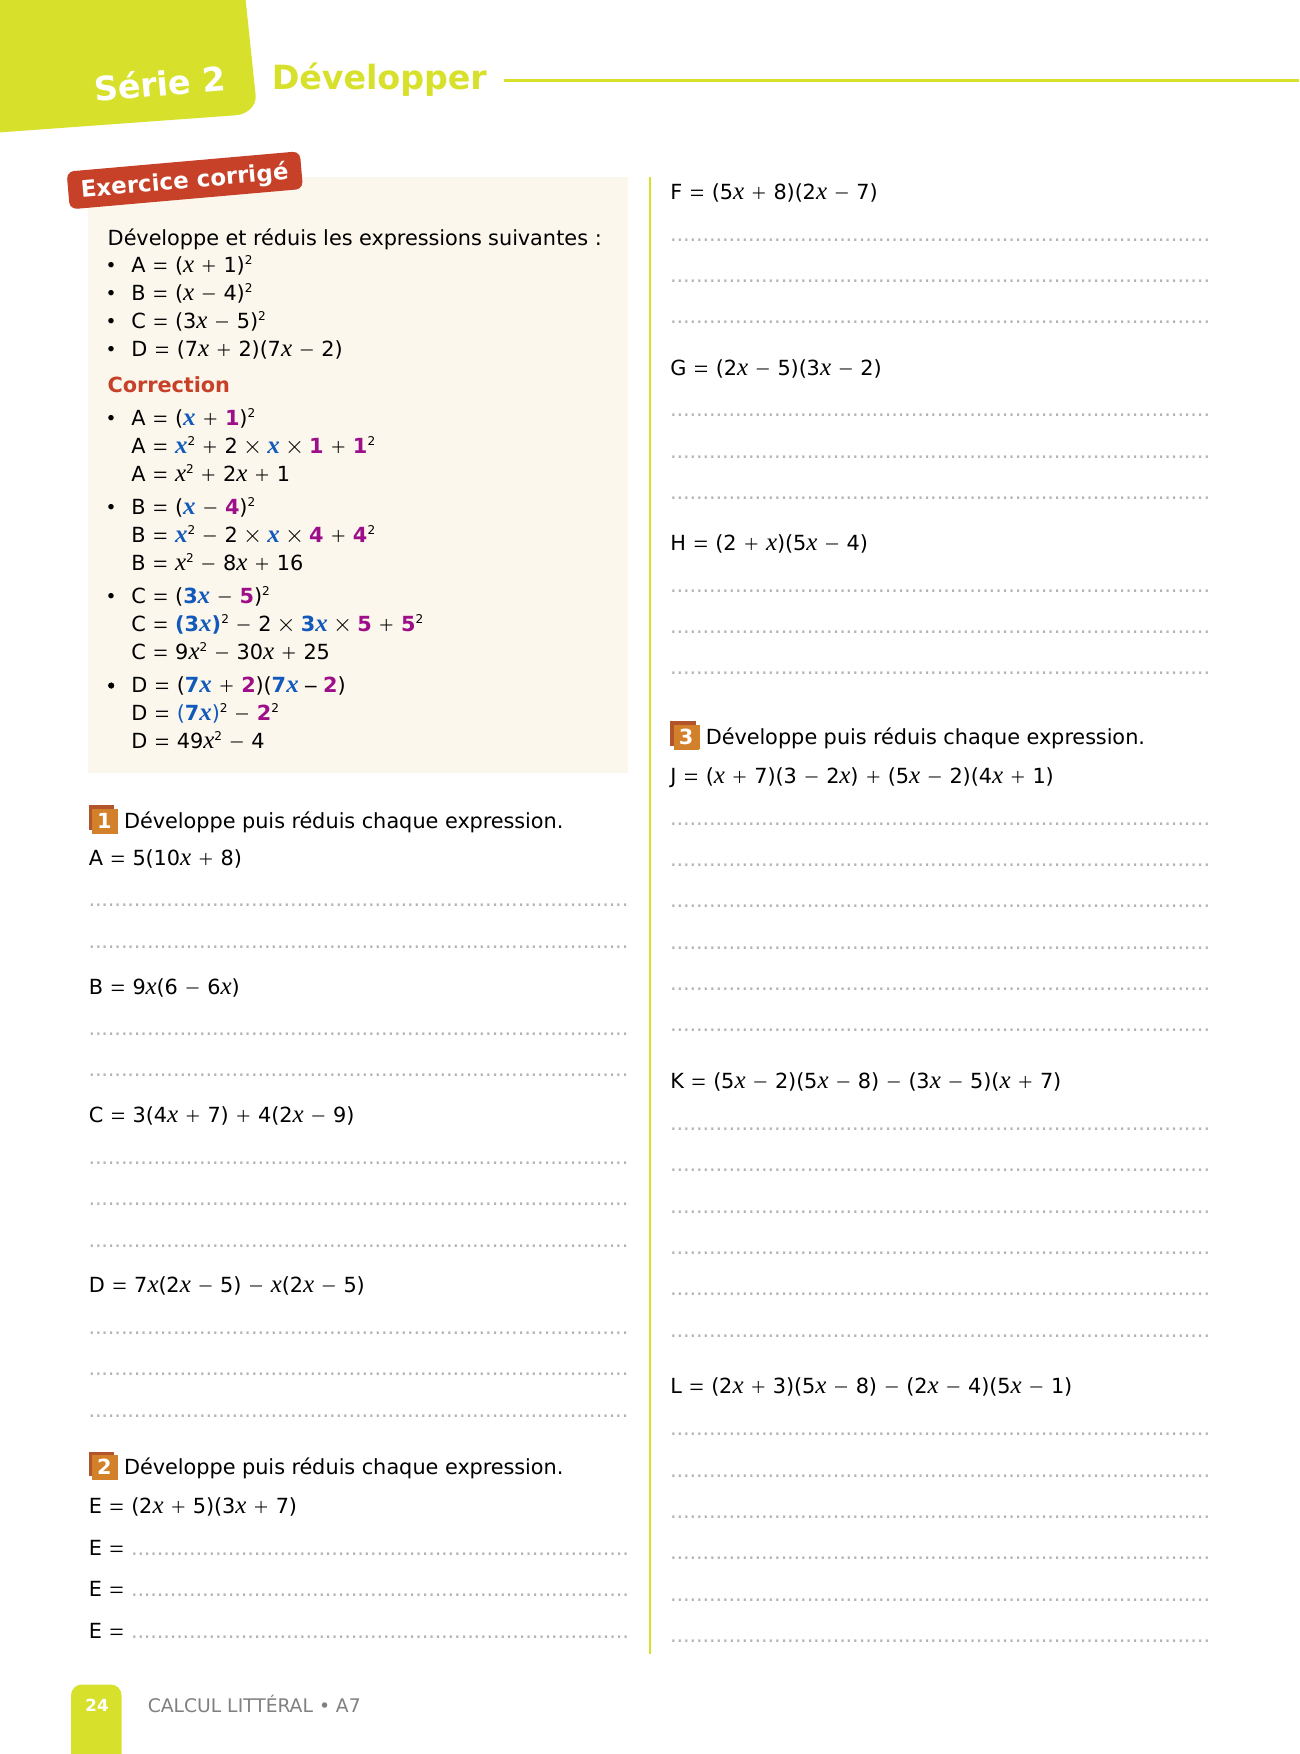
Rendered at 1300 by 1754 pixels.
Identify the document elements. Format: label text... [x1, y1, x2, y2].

list A = 5(10x  8) [88, 845, 629, 870]
list E = [88, 1602, 629, 1643]
list B = (x − 4)2 [107, 278, 609, 306]
list C = (3x − 5)2 C = (3x)2 − 2 × 3x × 5  52 C = 9x2 − 30x  25 [107, 582, 609, 665]
list B = 9x(6 − 6x) [88, 974, 629, 999]
subtitle Développe puis réduis chaque expression. [114, 805, 629, 833]
list C = (3x − 5)2 [107, 306, 609, 334]
list E = [88, 1560, 629, 1602]
list D = (7x  2)(7x – 2) D = (7x)2 − 22 D = 49x2 − 4 [107, 671, 609, 754]
list L = (2x  3)(5x − 8) − (2x − 4)(5x − 1) [670, 1372, 1211, 1399]
list D = (7x  2)(7x − 2) [107, 334, 609, 361]
list A = (x  1)2 [107, 251, 609, 278]
subtitle Développe puis réduis chaque expression. [114, 1452, 629, 1479]
text Développe et réduis les expressions suivantes : [107, 226, 609, 251]
text Correction [107, 373, 609, 397]
list F = (5x  8)(2x − 7) [670, 177, 1211, 205]
list B = (x − 4)2 B = x2 − 2 × x × 4  42 B = x2 − 8x  16 [107, 492, 609, 576]
list H = (2  x)(5x − 4) [670, 528, 1211, 556]
list G = (2x − 5)(3x − 2) [670, 353, 1211, 380]
list E = (2x  5)(3x  7) [88, 1491, 629, 1519]
list C = 3(4x  7)  4(2x − 9) [88, 1102, 629, 1128]
list K = (5x − 2)(5x − 8) − (3x − 5)(x  7) [670, 1066, 1211, 1094]
list J = (x  7)(3 − 2x)  (5x − 2)(4x  1) [670, 761, 1211, 789]
subtitle Développe puis réduis chaque expression. [696, 721, 1211, 749]
list A = (x  1)2 A = x2  2 × x × 1  12 A = x2  2x  1 [107, 403, 609, 487]
list E = [88, 1519, 629, 1560]
list D = 7x(2x − 5) − x(2x − 5) [88, 1273, 629, 1298]
